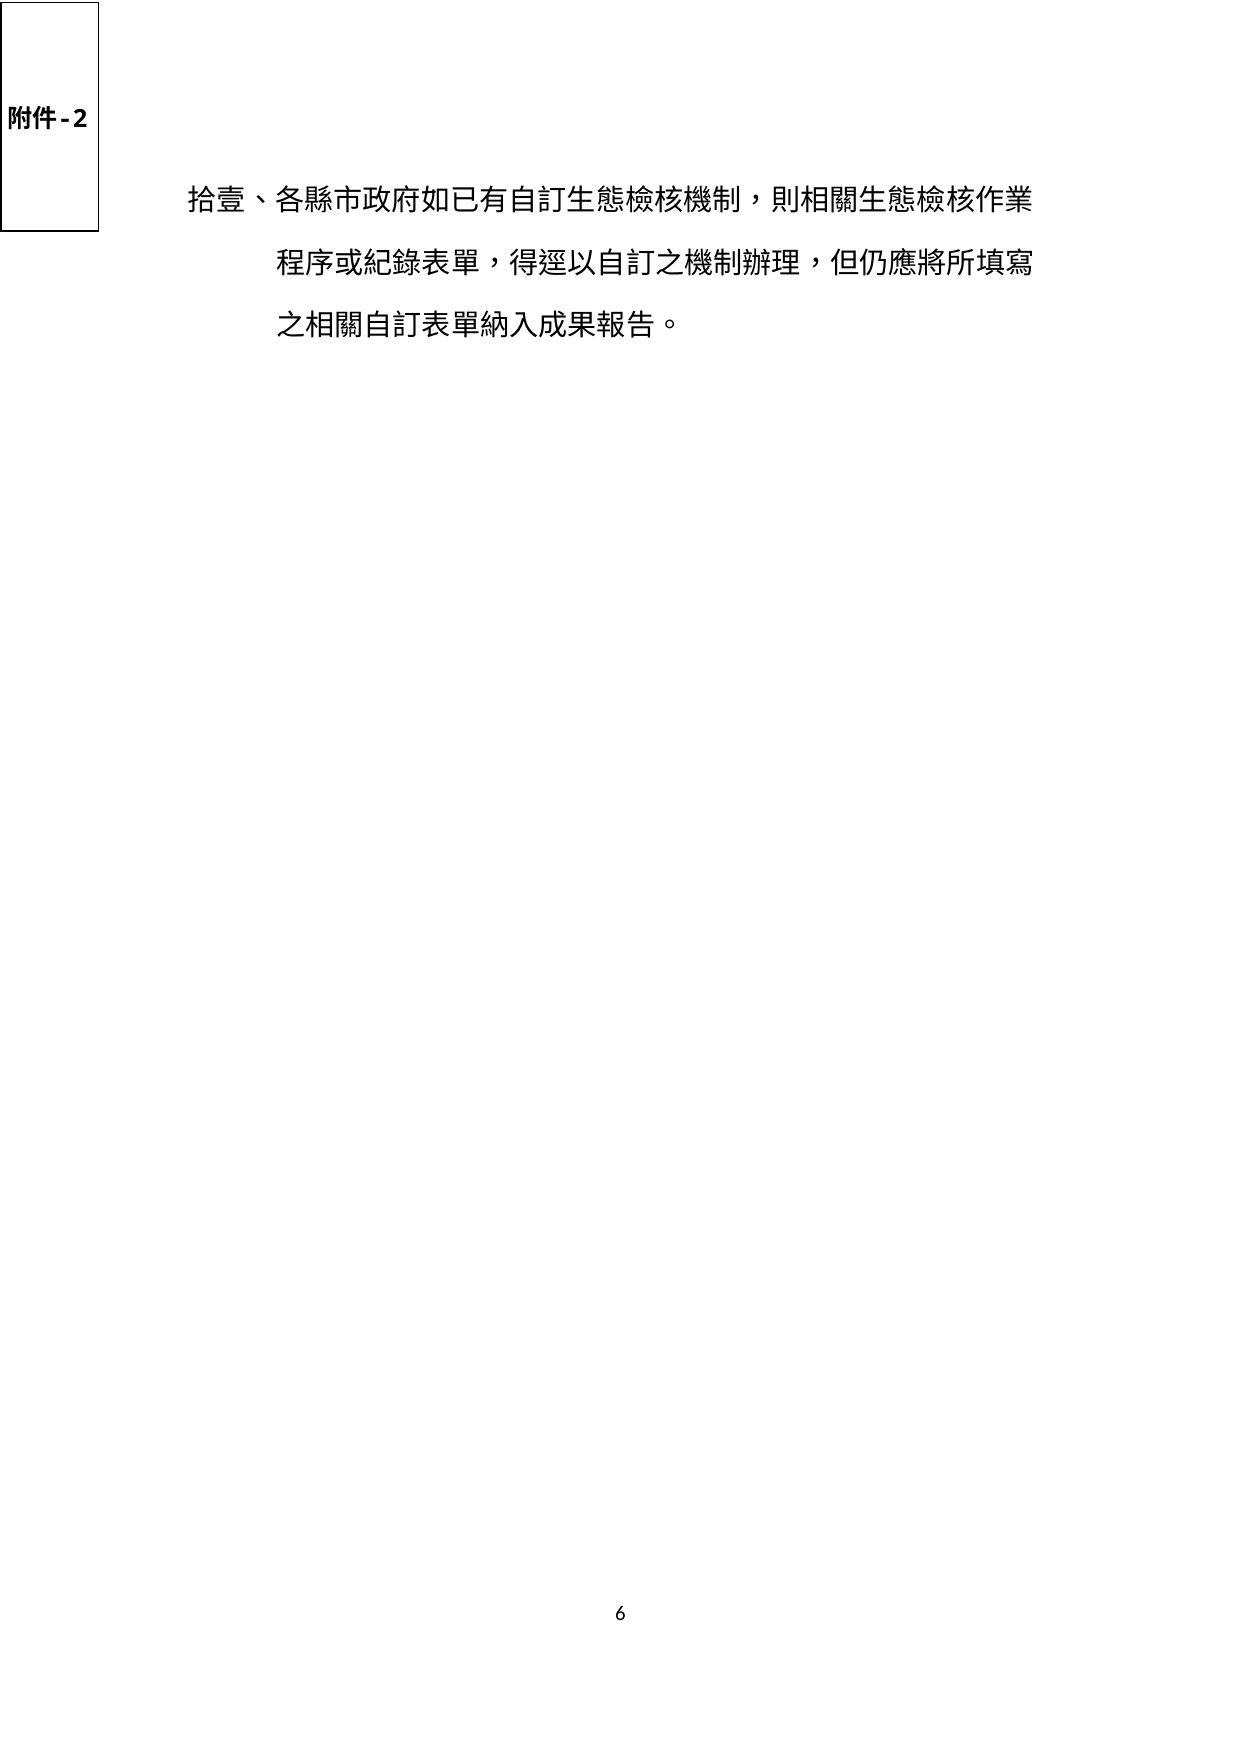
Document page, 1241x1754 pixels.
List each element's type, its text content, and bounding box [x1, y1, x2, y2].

text 拾壹、各縣市政府如已有自訂生態檢核機制，則相關生態檢核作業程序或紀錄表單，得逕以自訂之機制辦理，但仍應將所填寫之相關自訂表單納入成果報告。 [187, 156, 1053, 344]
